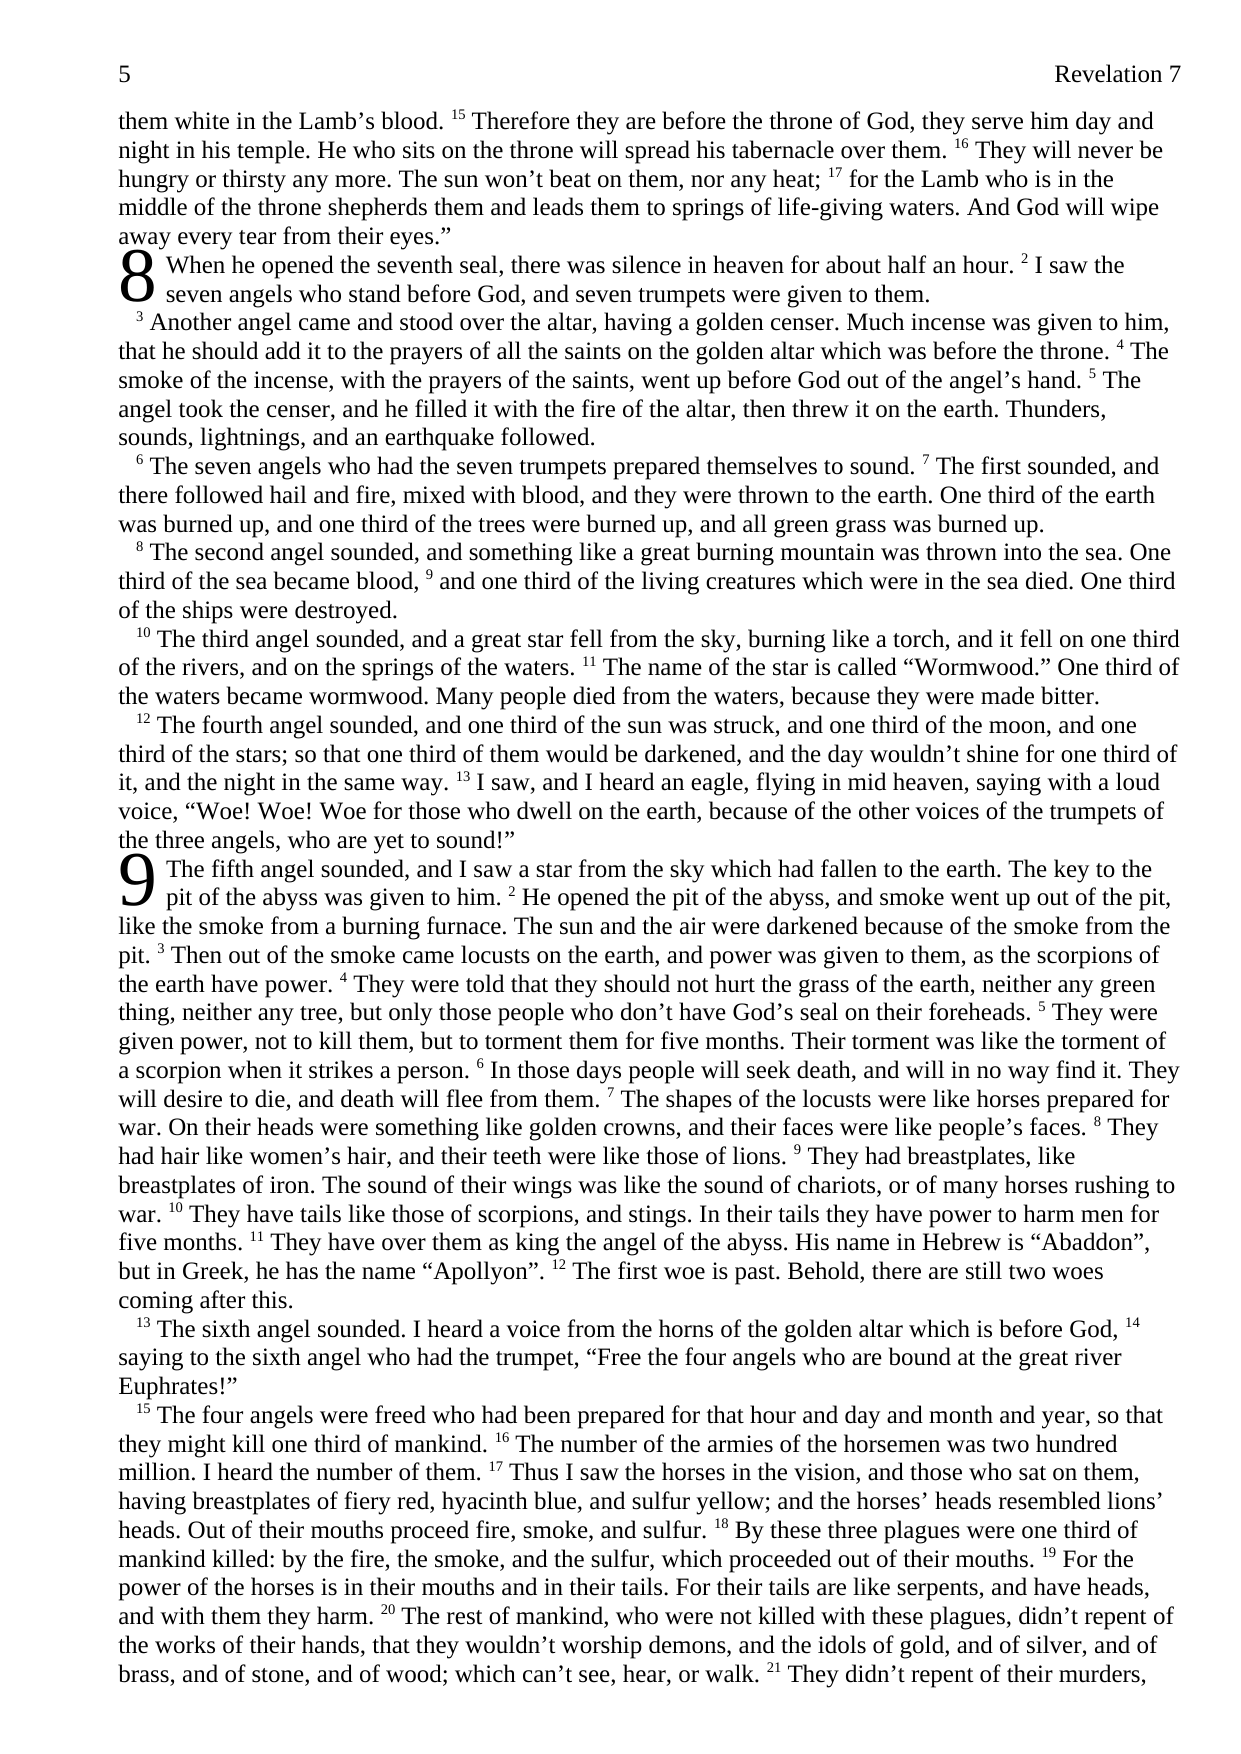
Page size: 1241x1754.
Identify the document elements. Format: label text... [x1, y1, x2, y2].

text 15 The four angels were freed who had been prepared for that hour and day and month and year, so that they might kill one third of mankind. 16 The number of the armies of the horsemen was two hundred million. I heard the number of them. 17 Thus I saw the horses in the vision, and those who sat on them, having breastplates of fiery red, hyacinth blue, and sulfur yellow; and the horses’ heads resembled lions’ heads. Out of their mouths proceed fire, smoke, and sulfur. 18 By these three plagues were one third of mankind killed: by the fire, the smoke, and the sulfur, which proceeded out of their mouths. 19 For the power of the horses is in their mouths and in their tails. For their tails are like serpents, and have heads, and with them they harm. 20 The rest of mankind, who were not killed with these plagues, didn’t repent of the works of their hands, that they wouldn’t worship demons, and the idols of gold, and of silver, and of brass, and of stone, and of wood; which can’t see, hear, or walk. 21 They didn’t repent of their murders, [118, 1400, 1181, 1687]
text 9The fifth angel sounded, and I saw a star from the sky which had fallen to the earth. The key to the pit of the abyss was given to him. 2 He opened the pit of the abyss, and smoke went up out of the pit, like the smoke from a burning furnace. The sun and the air were darkened because of the smoke from the pit. 3 Then out of the smoke came locusts on the earth, and power was given to them, as the scorpions of the earth have power. 4 They were told that they should not hurt the grass of the earth, neither any green thing, neither any tree, but only those people who don’t have God’s seal on their foreheads. 5 They were given power, not to kill them, but to torment them for five months. Their torment was like the torment of a scorpion when it strikes a person. 6 In those days people will seek death, and will in no way find it. They will desire to die, and death will flee from them. 7 The shapes of the locusts were like horses prepared for war. On their heads were something like golden crowns, and their faces were like people’s faces. 8 They had hair like women’s hair, and their teeth were like those of lions. 9 They had breastplates, like breastplates of iron. The sound of their wings was like the sound of chariots, or of many horses rushing to war. 10 They have tails like those of scorpions, and stings. In their tails they have power to harm men for five months. 11 They have over them as king the angel of the abyss. His name in Hebrew is “Abaddon”, but in Greek, he has the name “Apollyon”. 12 The first woe is past. Behold, there are still two woes coming after this. [118, 854, 1181, 1314]
text 10 The third angel sounded, and a great star fell from the sky, burning like a torch, and it fell on one third of the rivers, and on the springs of the waters. 11 The name of the star is called “Wormwood.” One third of the waters became wormwood. Many people died from the waters, because they were made bitter. [118, 624, 1181, 710]
text 13 The sixth angel sounded. I heard a voice from the horns of the golden altar which is before God, 14 saying to the sixth angel who had the trumpet, “Free the four angels who are bound at the great river Euphrates!” [118, 1314, 1181, 1400]
text them white in the Lamb’s blood. 15 Therefore they are before the throne of God, they serve him day and night in his temple. He who sits on the throne will spread his tabernacle over them. 16 They will never be hungry or thirsty any more. The sun won’t beat on them, nor any heat; 17 for the Lamb who is in the middle of the throne shepherds them and leads them to springs of life-giving waters. And God will wipe away every tear from their eyes.” [118, 106, 1181, 250]
text 3 Another angel came and stood over the altar, having a golden censer. Much incense was given to him, that he should add it to the prayers of all the saints on the golden altar which was before the throne. 4 The smoke of the incense, with the prayers of the saints, went up before God out of the angel’s hand. 5 The angel took the censer, and he filled it with the fire of the altar, then threw it on the earth. Thunders, sounds, lightnings, and an earthquake followed. [118, 307, 1181, 451]
text 6 The seven angels who had the seven trumpets prepared themselves to sound. 7 The first sounded, and there followed hail and fire, mixed with blood, and they were thrown to the earth. One third of the earth was burned up, and one third of the trees were burned up, and all green grass was burned up. [118, 451, 1181, 537]
text 8When he opened the seventh seal, there was silence in heaven for about half an hour. 2 I saw the seven angels who stand before God, and seven trumpets were given to them. [118, 250, 1181, 307]
text 12 The fourth angel sounded, and one third of the sun was struck, and one third of the moon, and one third of the stars; so that one third of them would be darkened, and the day wouldn’t shine for one third of it, and the night in the same way. 13 I saw, and I heard an eagle, flying in mid heaven, saying with a loud voice, “Woe! Woe! Woe for those who dwell on the earth, because of the other voices of the trumpets of the three angels, who are yet to sound!” [118, 710, 1181, 854]
text 8 The second angel sounded, and something like a great burning mountain was thrown into the sea. One third of the sea became blood, 9 and one third of the living creatures which were in the sea died. One third of the ships were destroyed. [118, 537, 1181, 624]
